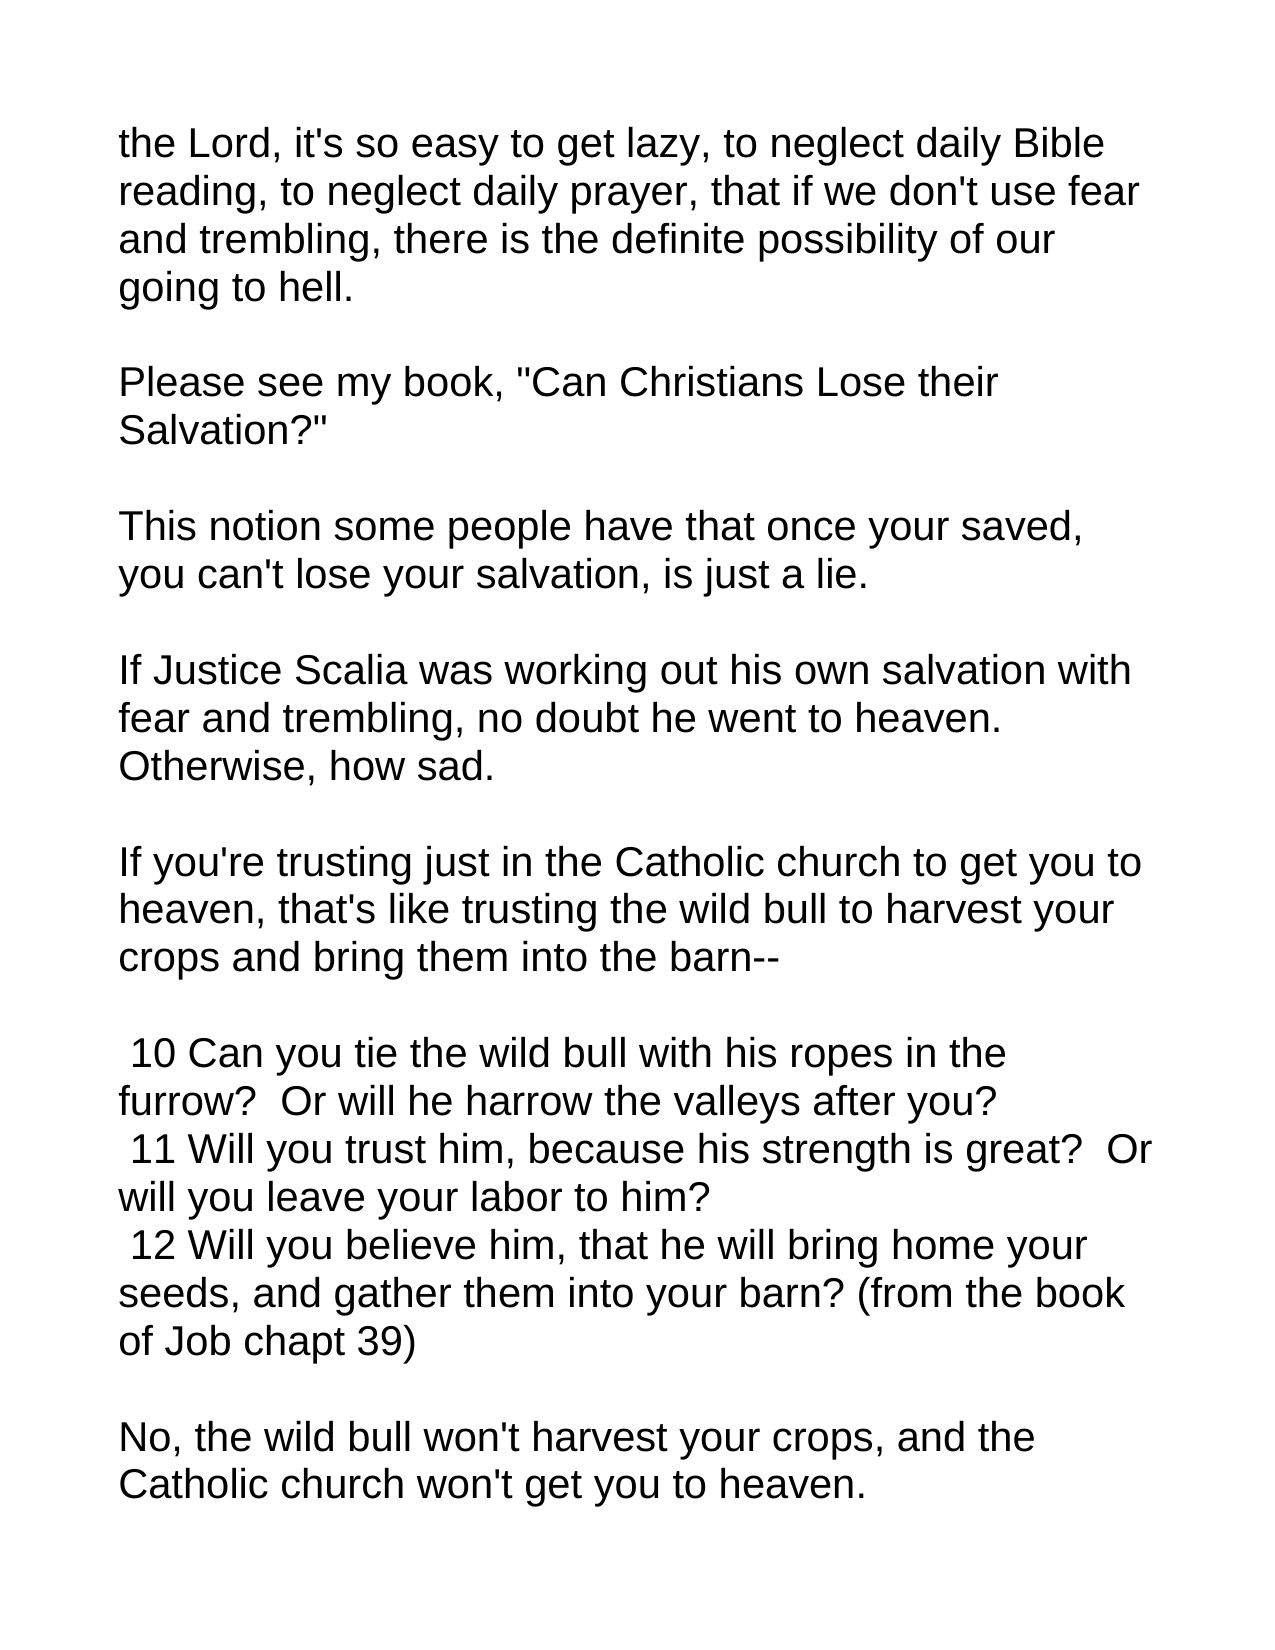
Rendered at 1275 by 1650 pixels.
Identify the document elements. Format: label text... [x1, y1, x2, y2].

text Please see my book, "Can Christians Lose their Salvation?" [118, 358, 1157, 453]
text No, the wild bull won't harvest your crops, and the Catholic church won't get you to heaven. [118, 1412, 1157, 1508]
text 10 Can you tie the wild bull with his ropes in the furrow? Or will he harrow the valleys after you? [118, 1028, 1157, 1124]
text the Lord, it's so easy to get lazy, to neglect daily Bible reading, to neglect daily prayer, that if we don't use fear and trembling, there is the definite possibility of our going to hell. [118, 118, 1157, 310]
text 12 Will you believe him, that he will bring home your seeds, and gather them into your barn? (from the book of Job chapt 39) [118, 1220, 1157, 1364]
text If Justice Scalia was working out his own salvation with fear and trembling, no doubt he went to heaven. Otherwise, how sad. [118, 645, 1157, 789]
text 11 Will you trust him, because his strength is great? Or will you leave your labor to him? [118, 1124, 1157, 1220]
text If you're trusting just in the Catholic church to get you to heaven, that's like trusting the wild bull to harvest your crops and bring them into the barn-- [118, 837, 1157, 981]
text This notion some people have that once your saved, you can't lose your salvation, is just a lie. [118, 501, 1157, 597]
